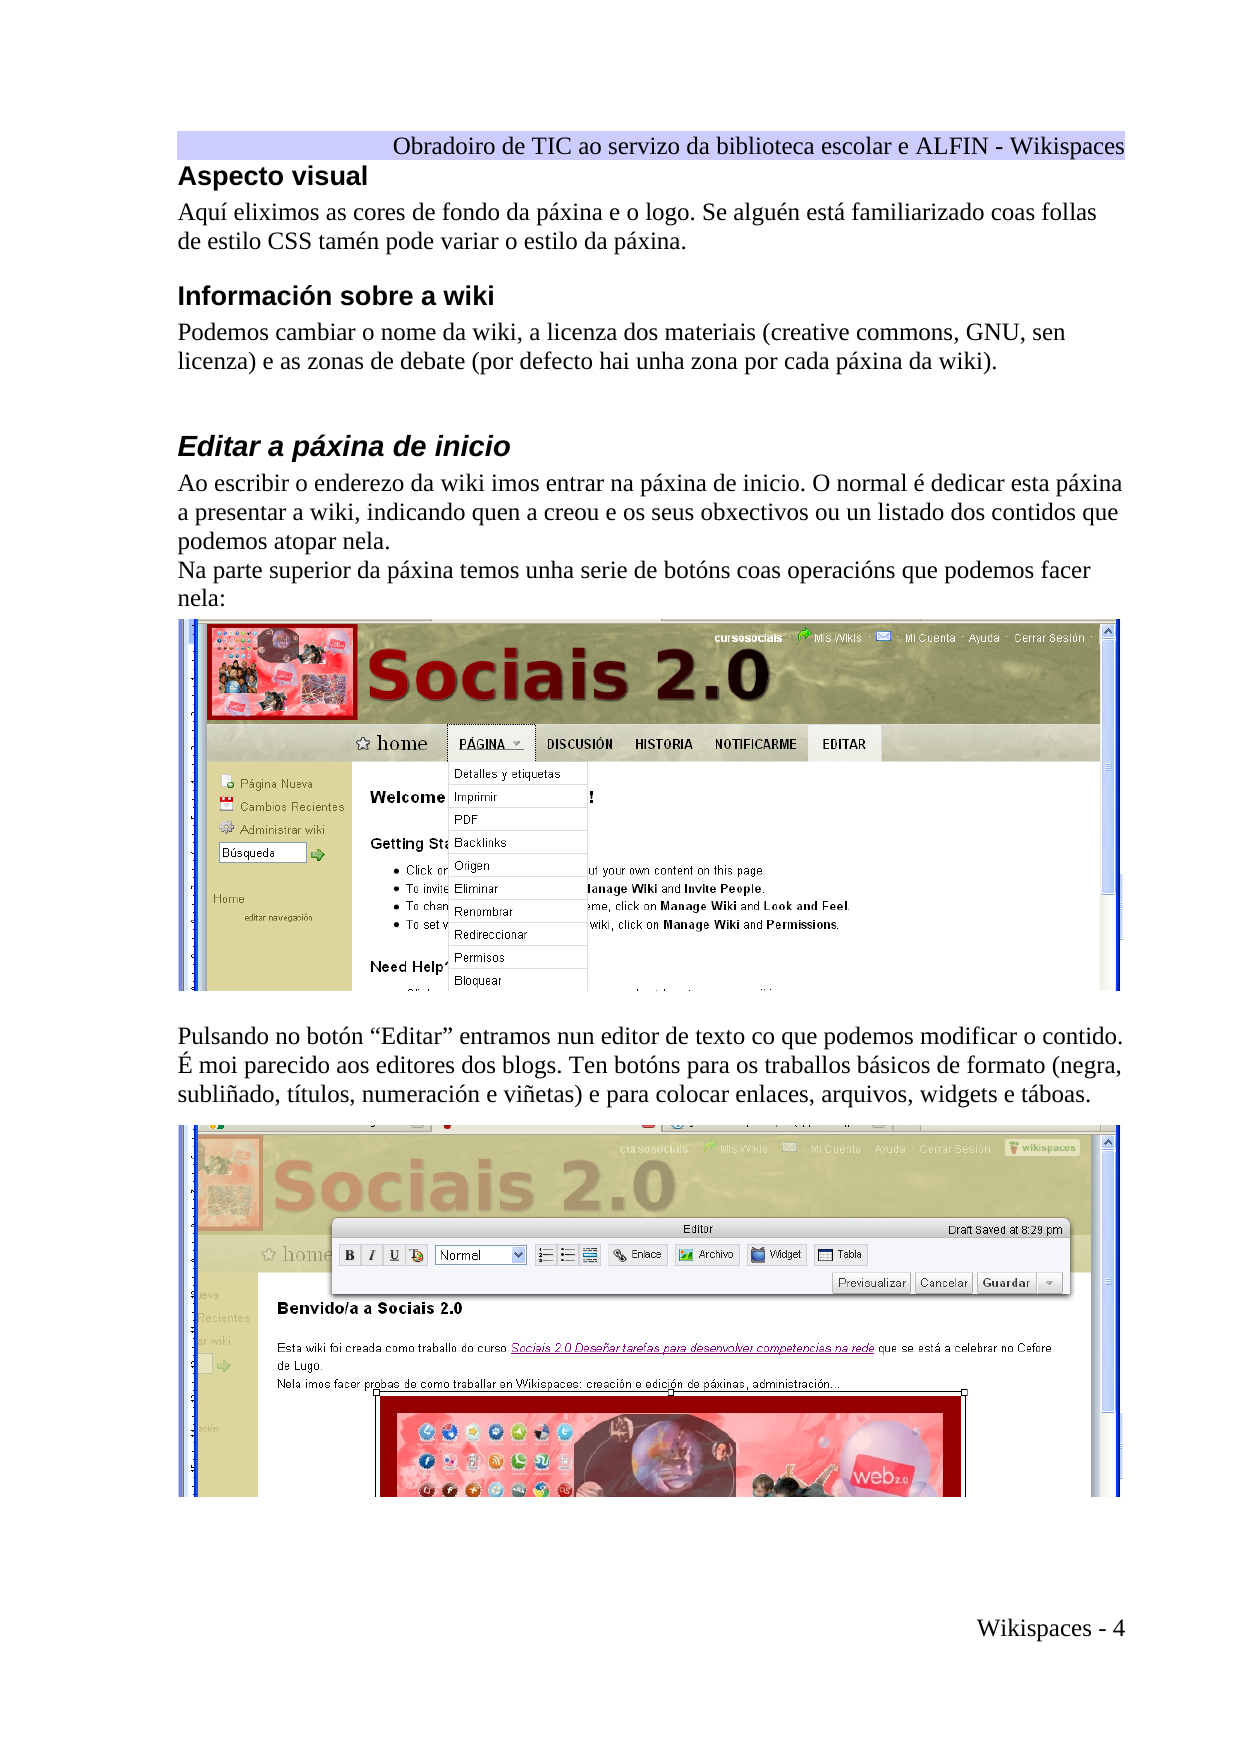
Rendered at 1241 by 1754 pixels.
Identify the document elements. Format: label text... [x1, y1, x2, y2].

text Pulsando no botón “Editar” entramos nun editor de texto co que podemos modificar o contido. [177, 1021, 1125, 1050]
subtitle Información sobre a wiki [177, 280, 1125, 311]
text É moi parecido aos editores dos blogs. Ten botóns para os traballos básicos de formato (negra, subliñado, títulos, numeración e viñetas) e para colocar enlaces, arquivos, widgets e táboas. [177, 1050, 1125, 1107]
subtitle Aspecto visual [177, 160, 1125, 191]
subtitle Editar a páxina de inicio [177, 429, 1125, 462]
text Aquí eliximos as cores de fondo da páxina e o logo. Se alguén está familiarizado coas follas de estilo CSS tamén pode variar o estilo da páxina. [177, 197, 1125, 255]
text Ao escribir o enderezo da wiki imos entrar na páxina de inicio. O normal é dedicar esta páxina a presentar a wiki, indicando quen a creou e os seus obxectivos ou un listado dos contidos que podemos atopar nela. [177, 468, 1125, 555]
picture [178, 1125, 1123, 1497]
picture [178, 619, 1123, 991]
text Podemos cambiar o nome da wiki, a licenza dos materiais (creative commons, GNU, sen licenza) e as zonas de debate (por defecto hai unha zona por cada páxina da wiki). [177, 317, 1125, 375]
text Na parte superior da páxina temos unha serie de botóns coas operacións que podemos facer nela: [177, 555, 1125, 612]
